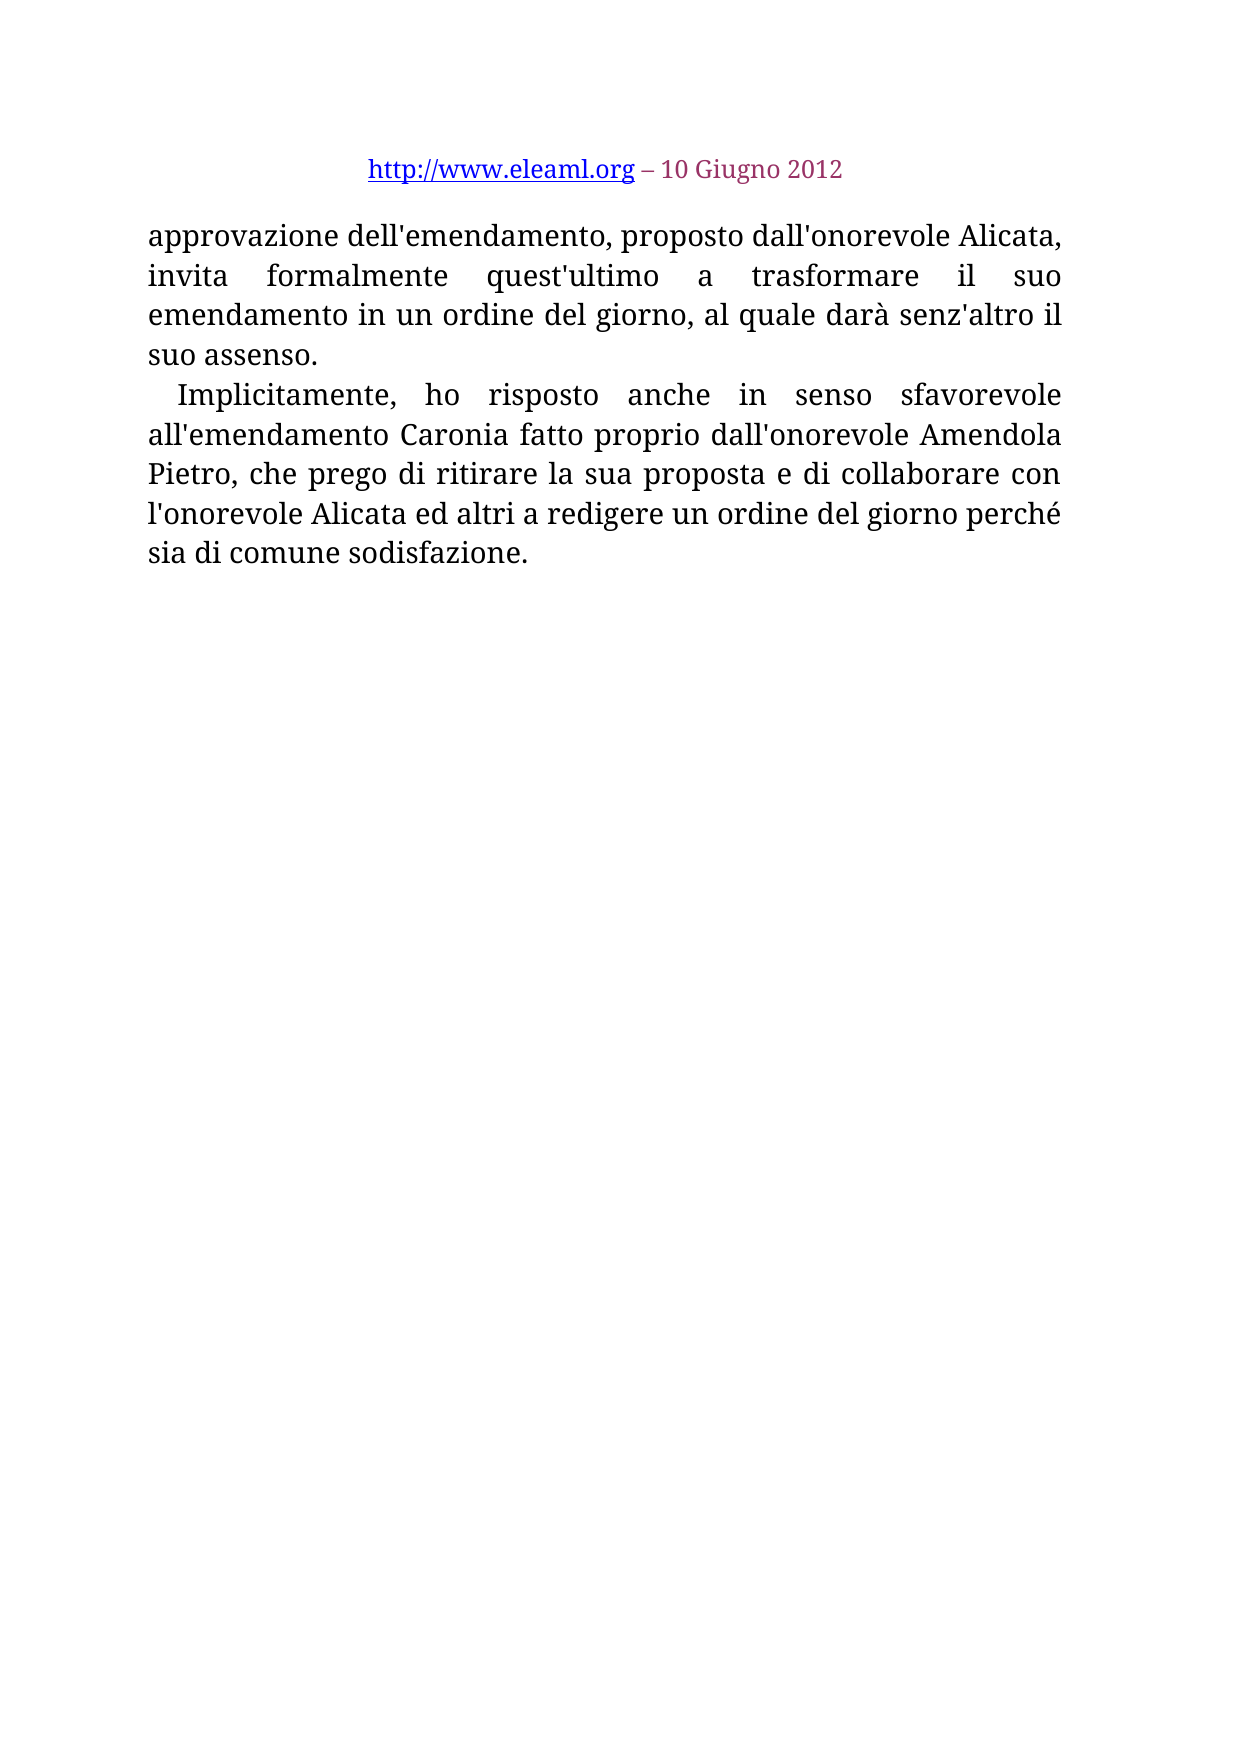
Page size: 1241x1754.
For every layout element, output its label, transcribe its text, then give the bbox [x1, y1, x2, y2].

text approvazione dell'emendamento, proposto dall'onorevole Alicata, invita formalmente quest'ultimo a trasformare il suo emendamento in un ordine del giorno, al quale darà senz'altro il suo assenso. [148, 215, 1063, 374]
text Implicitamente, ho risposto anche in senso sfavorevole all'emendamento Caronia fatto proprio dall'onorevole Amendola Pietro, che prego di ritirare la sua proposta e di collaborare con l'onorevole Alicata ed altri a redigere un ordine del giorno perché sia di comune sodisfazione. [148, 374, 1063, 572]
